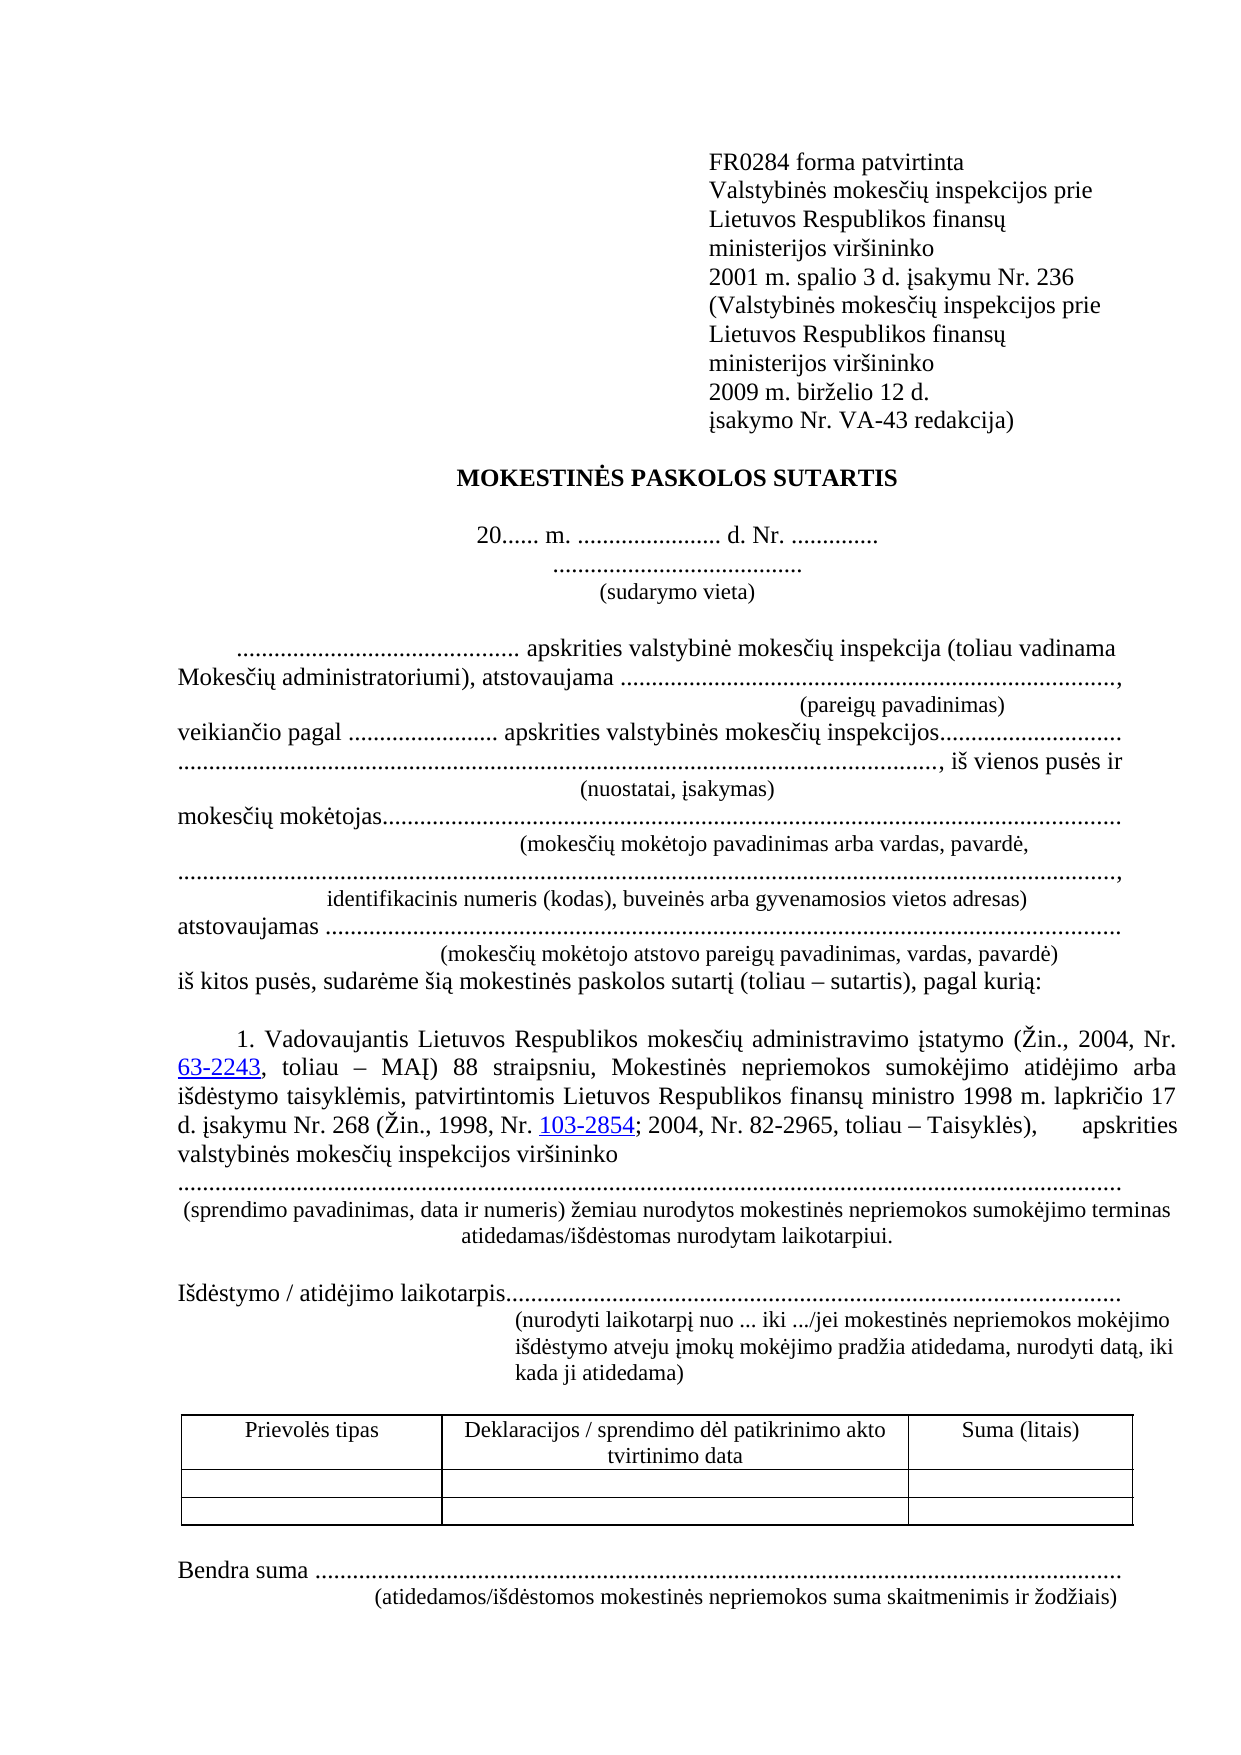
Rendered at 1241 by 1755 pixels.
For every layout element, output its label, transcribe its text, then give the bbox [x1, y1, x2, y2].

text . apskrities valstybinė mokesčių inspekcija (toliau vadinama [177, 633, 1177, 662]
text (mokesčių mokėtojo pavadinimas arba vardas, pavardė, [377, 830, 1177, 856]
table_cell [182, 1470, 441, 1496]
text Bendra suma [177, 1555, 1177, 1583]
text FR0284 forma patvirtinta [177, 147, 1177, 176]
text iš kitos pusės, sudarėme šią mokestinės paskolos sutartį (toliau – sutartis), pagal kurią: [177, 966, 1177, 995]
text . , iš vienos pusės ir [177, 746, 1177, 774]
text (atidedamos/išdėstomos mokestinės nepriemokos suma skaitmenimis ir žodžiais) [315, 1583, 1177, 1610]
text ........................................ [177, 549, 1177, 578]
text . [177, 1167, 1177, 1196]
text ministerijos viršininko [177, 348, 1177, 377]
text (sprendimo pavadinimas, data ir numeris) žemiau nurodytos mokestinės nepriemokos sumokėjimo terminas atidedamas/išdėstomas nurodytam laikotarpiui. [177, 1196, 1177, 1249]
text 1. Vadovaujantis Lietuvos Respublikos mokesčių administravimo įstatymo (Žin., 2004, Nr. 63-2243, toliau – MAĮ) 88 straipsniu, Mokestinės nepriemokos sumokėjimo atidėjimo arba išdėstymo taisyklėmis, patvirtintomis Lietuvos Respublikos finansų ministro 1998 m. lapkričio 17 d. įsakymu Nr. 268 (Žin., 1998, Nr. 103-2854; 2004, Nr. 82-2965, toliau – Taisyklės), apskrities valstybinės mokesčių inspekcijos viršininko [177, 1024, 1177, 1167]
text įsakymo Nr. VA-43 redakcija) [177, 406, 1177, 434]
text mokesčių mokėtojas [177, 801, 1177, 830]
text Lietuvos Respublikos finansų [177, 204, 1177, 233]
table_header Deklaracijos / sprendimo dėl patikrinimo akto tvirtinimo data [443, 1416, 908, 1468]
text (Valstybinės mokesčių inspekcijos prie [177, 291, 1177, 319]
text veikiančio pagal ........................ apskrities valstybinės mokesčių inspekcijos [177, 717, 1177, 746]
text (pareigų pavadinimas) [627, 691, 1177, 717]
text MOKESTINĖS PASKOLOS SUTARTIS [177, 463, 1177, 492]
text atstovaujamas [177, 911, 1177, 940]
text Lietuvos Respublikos finansų [177, 319, 1177, 348]
table_cell [443, 1470, 908, 1496]
text . , [177, 856, 1177, 885]
text (sudarymo vieta) [177, 578, 1177, 604]
table_header Prievolės tipas [182, 1416, 441, 1468]
text 2001 m. spalio 3 d. įsakymu Nr. 236 [177, 262, 1177, 291]
table_cell [182, 1498, 441, 1524]
text (nurodyti laikotarpį nuo ... iki .../jei mokestinės nepriemokos mokėjimo išdėstymo atveju įmokų mokėjimo pradžia atidedama, nurodyti datą, iki kada ji atidedama) [515, 1306, 1177, 1386]
text (mokesčių mokėtojo atstovo pareigų pavadinimas, vardas, pavardė) [327, 940, 1177, 966]
text 2009 m. birželio 12 d. [177, 377, 1177, 406]
text Išdėstymo / atidėjimo laikotarpis [177, 1278, 1177, 1306]
text identifikacinis numeris (kodas), buveinės arba gyvenamosios vietos adresas) [177, 885, 1177, 911]
text ministerijos viršininko [177, 233, 1177, 262]
table_cell [909, 1498, 1132, 1524]
text 20...... m. ....................... d. Nr. .............. [177, 521, 1177, 549]
text (nuostatai, įsakymas) [177, 774, 1177, 801]
table_header Suma (litais) [909, 1416, 1132, 1468]
text Mokesčių administratoriumi), atstovaujama , [177, 662, 1177, 691]
table_cell [909, 1470, 1132, 1496]
text Valstybinės mokesčių inspekcijos prie [177, 176, 1177, 204]
table_cell [443, 1498, 908, 1524]
